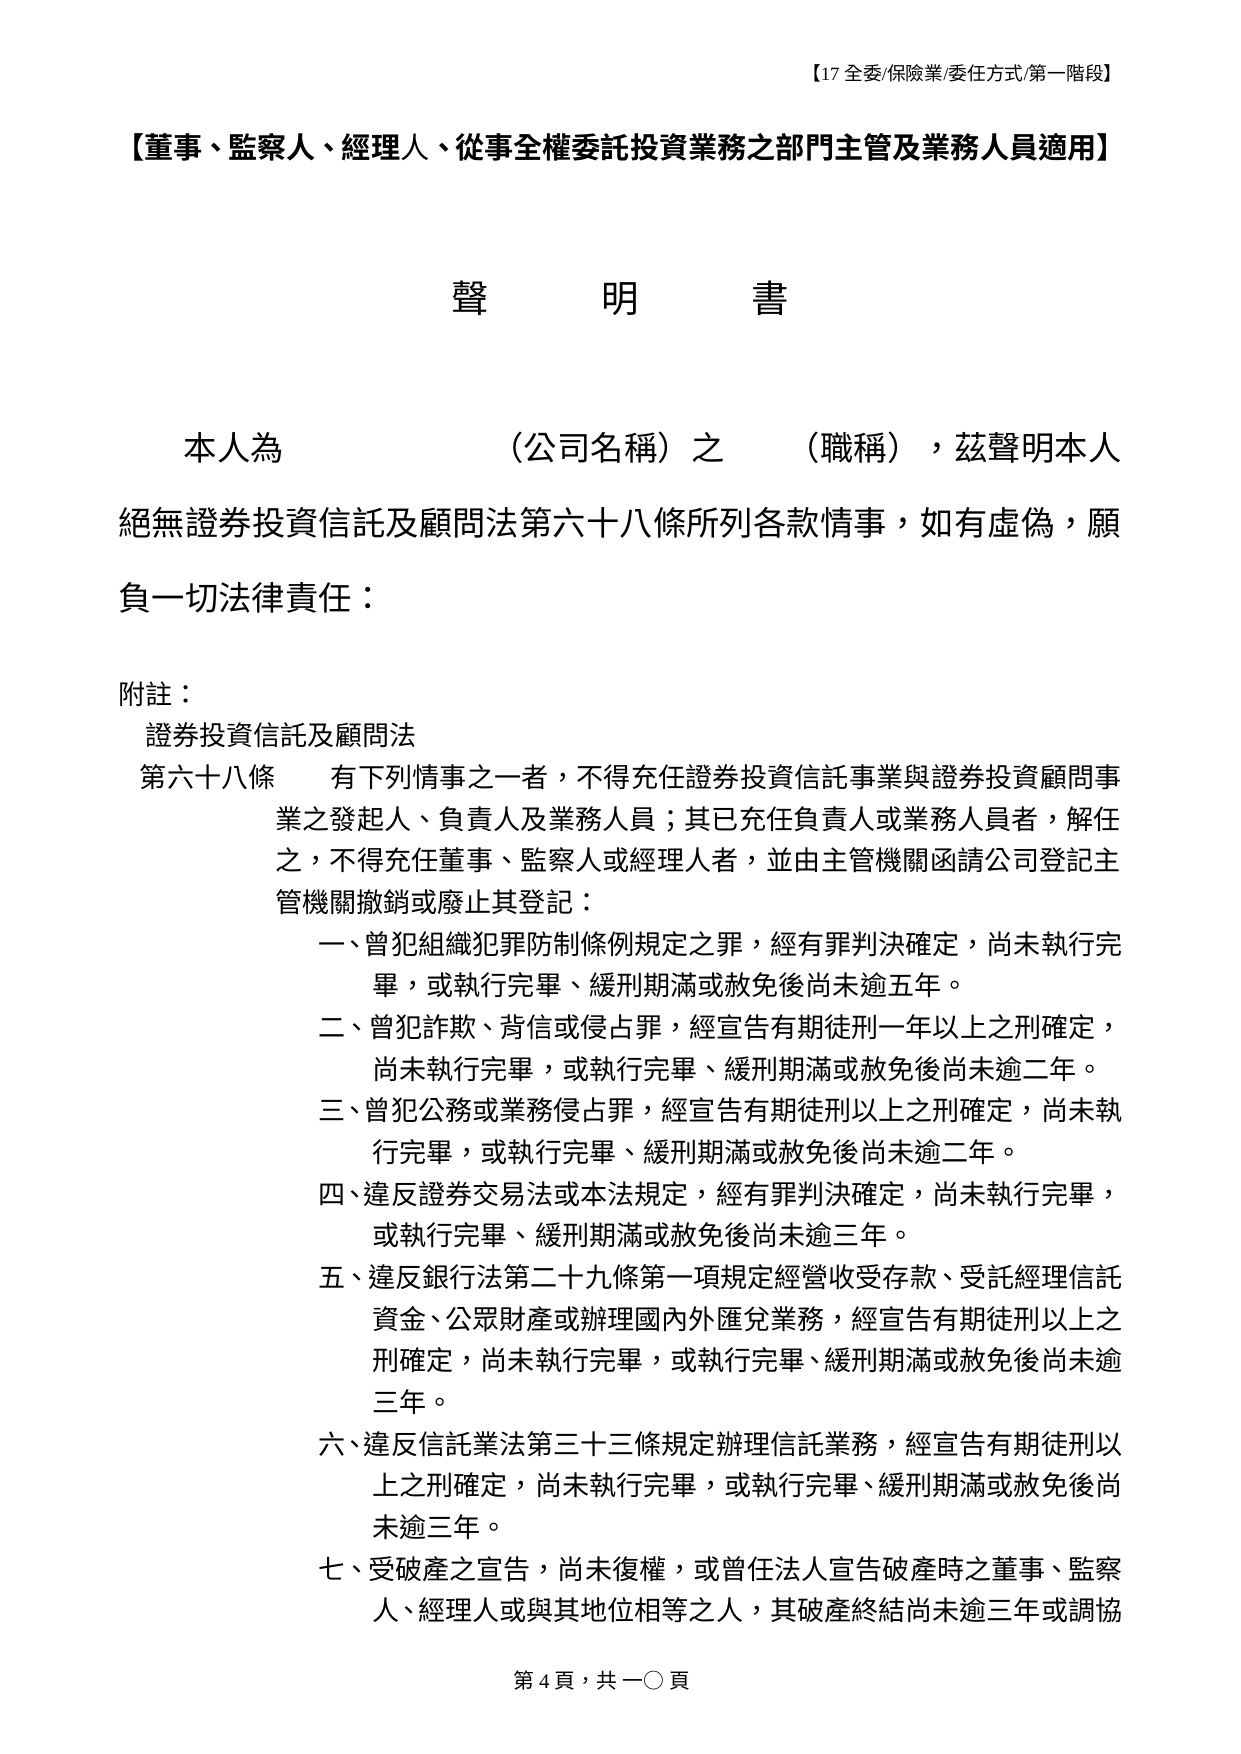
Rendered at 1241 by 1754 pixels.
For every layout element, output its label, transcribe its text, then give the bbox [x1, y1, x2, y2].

text 五、違反銀行法第二十九條第一項規定經營收受存款、受託經理信託資金、公眾財產或辦理國內外匯兌業務，經宣告有期徒刑以上之刑確定，尚未執行完畢，或執行完畢、緩刑期滿或赦免後尚未逾三年。 [318, 1254, 1122, 1421]
text 【董事、監察人、經理人、從事全權委託投資業務之部門主管及業務人員適用】 [118, 108, 1122, 183]
text 二、曾犯詐欺、背信或侵占罪，經宣告有期徒刑一年以上之刑確定，尚未執行完畢，或執行完畢、緩刑期滿或赦免後尚未逾二年。 [318, 1004, 1122, 1087]
text 附註： [118, 671, 1122, 712]
text 本人為 （公司名稱）之 （職稱），茲聲明本人絕無證券投資信託及顧問法第六十八條所列各款情事，如有虛偽，願負一切法律責任： [118, 408, 1122, 633]
text 第六十八條 有下列情事之一者，不得充任證券投資信託事業與證券投資顧問事業之發起人、負責人及業務人員；其已充任負責人或業務人員者，解任之，不得充任董事、監察人或經理人者，並由主管機關函請公司登記主管機關撤銷或廢止其登記： [139, 754, 1122, 921]
text 七、受破產之宣告，尚未復權，或曾任法人宣告破產時之董事、監察人、經理人或與其地位相等之人，其破產終結尚未逾三年或調協 [318, 1546, 1122, 1629]
text 六、違反信託業法第三十三條規定辦理信託業務，經宣告有期徒刑以上之刑確定，尚未執行完畢，或執行完畢、緩刑期滿或赦免後尚未逾三年。 [318, 1421, 1122, 1546]
text 聲 明 書 [118, 258, 1122, 333]
text 三、曾犯公務或業務侵占罪，經宣告有期徒刑以上之刑確定，尚未執行完畢，或執行完畢、緩刑期滿或赦免後尚未逾二年。 [318, 1087, 1122, 1171]
text 四、違反證券交易法或本法規定，經有罪判決確定，尚未執行完畢，或執行完畢、緩刑期滿或赦免後尚未逾三年。 [318, 1171, 1122, 1254]
text 一、曾犯組織犯罪防制條例規定之罪，經有罪判決確定，尚未執行完畢，或執行完畢、緩刑期滿或赦免後尚未逾五年。 [318, 921, 1122, 1004]
text 證券投資信託及顧問法 [118, 712, 1122, 754]
